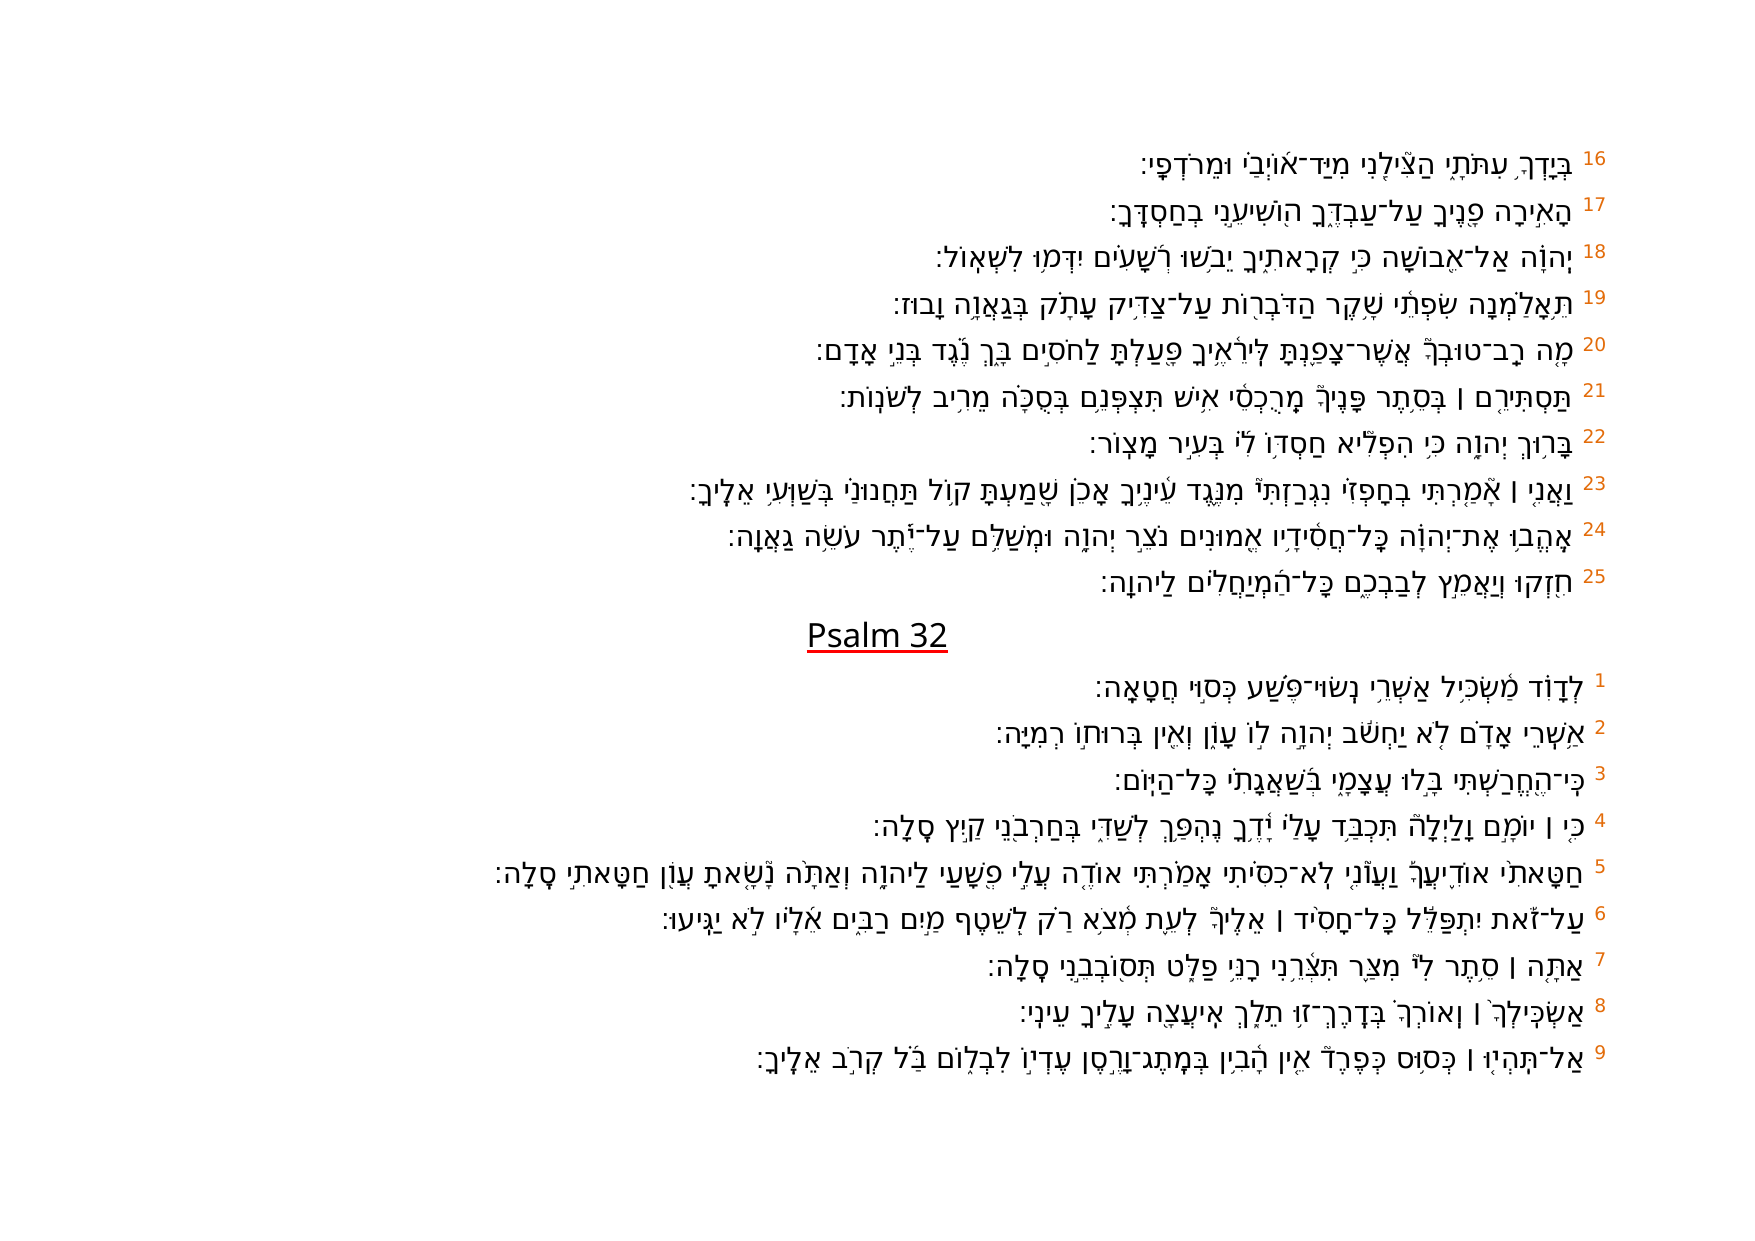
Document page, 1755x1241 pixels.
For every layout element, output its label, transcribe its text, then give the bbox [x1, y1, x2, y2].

text 8 אַשְׂכִּֽילְךָ֨ ׀ וְֽאוֹרְךָ֗ בְּדֶֽרֶךְ־ז֥וּ תֵלֵ֑ךְ אִֽיעֲצָ֖ה עָלֶ֣יךָ עֵינִֽי׃ ‬‬‬‬ [148, 995, 1606, 1029]
text 3 כִּֽי־הֶ֭חֱרַשְׁתִּי בָּ֣לוּ עֲצָמָ֑י בְּ֝שַׁאֲגָתִ֗י כָּל־הַיּֽוֹם׃ ‬‬‬‬ [148, 763, 1606, 797]
text 5 חַטָּאתִ֨י אוֹדִ֪יעֲךָ֡ וַעֲוֺ֘נִ֤י לֹֽא־כִסִּ֗יתִי אָמַ֗רְתִּי אוֹדֶ֤ה עֲלֵ֣י פְ֭שָׁעַי לַיהוָ֑ה וְאַתָּ֨ה נָ֘שָׂ֤אתָ עֲוֺ֖ן חַטָּאתִ֣י סֶֽלָה׃ ‬‬‬‬ [148, 856, 1606, 890]
text 9 אַל־תִּֽהְי֤וּ ׀ כְּס֥וּס כְּפֶרֶד֮ אֵ֤ין הָ֫בִ֥ין בְּמֶֽתֶג־וָרֶ֣סֶן עֶדְי֣וֹ לִבְל֑וֹם בַּ֝֗ל קְרֹ֣ב אֵלֶֽיךָ׃ ‬‬‬‬ [148, 1042, 1606, 1076]
text 23 וַאֲנִ֤י ׀ אָ֘מַ֤רְתִּי בְחָפְזִ֗י נִגְרַזְתִּי֮ מִנֶּ֢גֶד עֵ֫ינֶ֥יךָ אָכֵ֗ן שָׁ֭מַעְתָּ ק֥וֹל תַּחֲנוּנַ֗י בְּשַׁוְּעִ֥י אֵלֶֽיךָ׃ ‬‬‬‬ [148, 473, 1606, 507]
text 2 אַ֥שְֽׁרֵי אָדָ֗ם לֹ֤א יַחְשֹׁ֬ב יְהוָ֣ה ל֣וֹ עָוֺ֑ן וְאֵ֖ין בְּרוּח֣וֹ רְמִיָּה׃ ‬‬‬‬ [148, 717, 1606, 751]
text 21 תַּסְתִּירֵ֤ם ׀ בְּסֵ֥תֶר פָּנֶיךָ֮ מֵֽרֻכְסֵ֫י אִ֥ישׁ תִּצְפְּנֵ֥ם בְּסֻכָּ֗ה מֵרִ֥יב לְשֹׁנֽוֹת׃ ‬‬‬‬ [148, 380, 1606, 414]
text 4 כִּ֤י ׀ יוֹמָ֣ם וָלַיְלָה֮ תִּכְבַּ֥ד עָלַ֗י יָ֫דֶ֥ךָ נֶהְפַּ֥ךְ לְשַׁדִּ֑י בְּחַרְבֹ֖נֵי קַ֣יִץ סֶֽלָה׃ ‬‬‬‬ [148, 809, 1606, 843]
text 20 מָ֤ה רַֽב־טוּבְךָ֮ אֲשֶׁר־צָפַ֢נְתָּ לִּֽירֵ֫אֶ֥יךָ פָּ֭עַלְתָּ לַחֹסִ֣ים בָּ֑ךְ נֶ֝֗גֶד בְּנֵ֣י אָדָם׃ ‬‬‬‬ [148, 333, 1606, 367]
text 6 עַל־זֹ֡את יִתְפַּלֵּ֬ל כָּל־חָסִ֨יד ׀ אֵלֶיךָ֮ לְעֵ֢ת מְ֫צֹ֥א רַ֗ק לְ֭שֵׁטֶף מַ֣יִם רַבִּ֑ים אֵ֝לָ֗יו לֹ֣א יַגִּֽיעוּ׃ ‬‬‬‬ [148, 902, 1606, 936]
text 18 יְֽהוָ֗ה אַל־אֵ֭בוֹשָׁה כִּ֣י קְרָאתִ֑יךָ יֵבֹ֥שׁוּ רְ֝שָׁעִ֗ים יִדְּמ֥וּ לִשְׁאֽוֹל׃ ‬‬‬‬ [148, 241, 1606, 274]
text Psalm 32 [148, 612, 1606, 658]
text 22 בָּר֥וּךְ יְהוָ֑ה כִּ֥י הִפְלִ֘יא חַסְדּ֥וֹ לִ֝֗י בְּעִ֣יר מָצֽוֹר׃ ‬‬‬‬ [148, 426, 1606, 460]
text 16 בְּיָדְךָ֥ עִתֹּתָ֑י הַצִּ֘ילֵ֤נִי מִיַּד־א֝וֹיְבַ֗י וּמֵרֹדְפָֽי׃ ‬‬‬‬ [148, 148, 1606, 182]
text 24 אֽ͏ֶהֱב֥וּ אֶת־יְהוָ֗ה כָּֽל־חֲסִ֫ידָ֥יו אֱ֭מוּנִים נֹצֵ֣ר יְהוָ֑ה וּמְשַׁלֵּ֥ם עַל־יֶ֝֗תֶר עֹשֵׂ֥ה גַאֲוָֽה׃ ‬‬‬‬ [148, 519, 1606, 553]
text 19 תֵּ֥אָלַ֗מְנָה שִׂפְתֵ֫י שָׁ֥קֶר הַדֹּבְר֖וֹת עַל־צַדִּ֥יק עָתָ֗ק בְּגַאֲוָ֥ה וָבוּז׃ ‬‬‬‬‬ [148, 287, 1606, 321]
text 7 אַתָּ֤ה ׀ סֵ֥תֶר לִי֮ מִצַּ֢ר תִּצְּ֫רֵ֥נִי רָנֵּ֥י פַלֵּ֑ט תְּס֖וֹבְבֵ֣נִי סֶֽלָה׃ ‬‬‬‬‬ [148, 949, 1606, 983]
text 1 לְדָוִ֗ד מַ֫שְׂכִּ֥יל אַשְׁרֵ֥י נְֽשׂוּי־פֶּ֗שַׁע כְּס֣וּי חֲטָאָֽה׃ ‬‬‬‬‬ [148, 670, 1606, 704]
text 17 הָאִ֣ירָה פָ֭נֶיךָ עַל־עַבְדֶּ֑ךָ ה֖וֹשִׁיעֵ֣נִי בְחַסְדֶּֽךָ׃ ‬‬‬‬ [148, 194, 1606, 228]
text 25 חִ֭זְקוּ וְיַאֲמֵ֣ץ לְבַבְכֶ֑ם כָּל־הַ֝מְיַחֲלִ֗ים לַיהוָֽה׃ ‬‬‬‬ [148, 566, 1606, 600]
